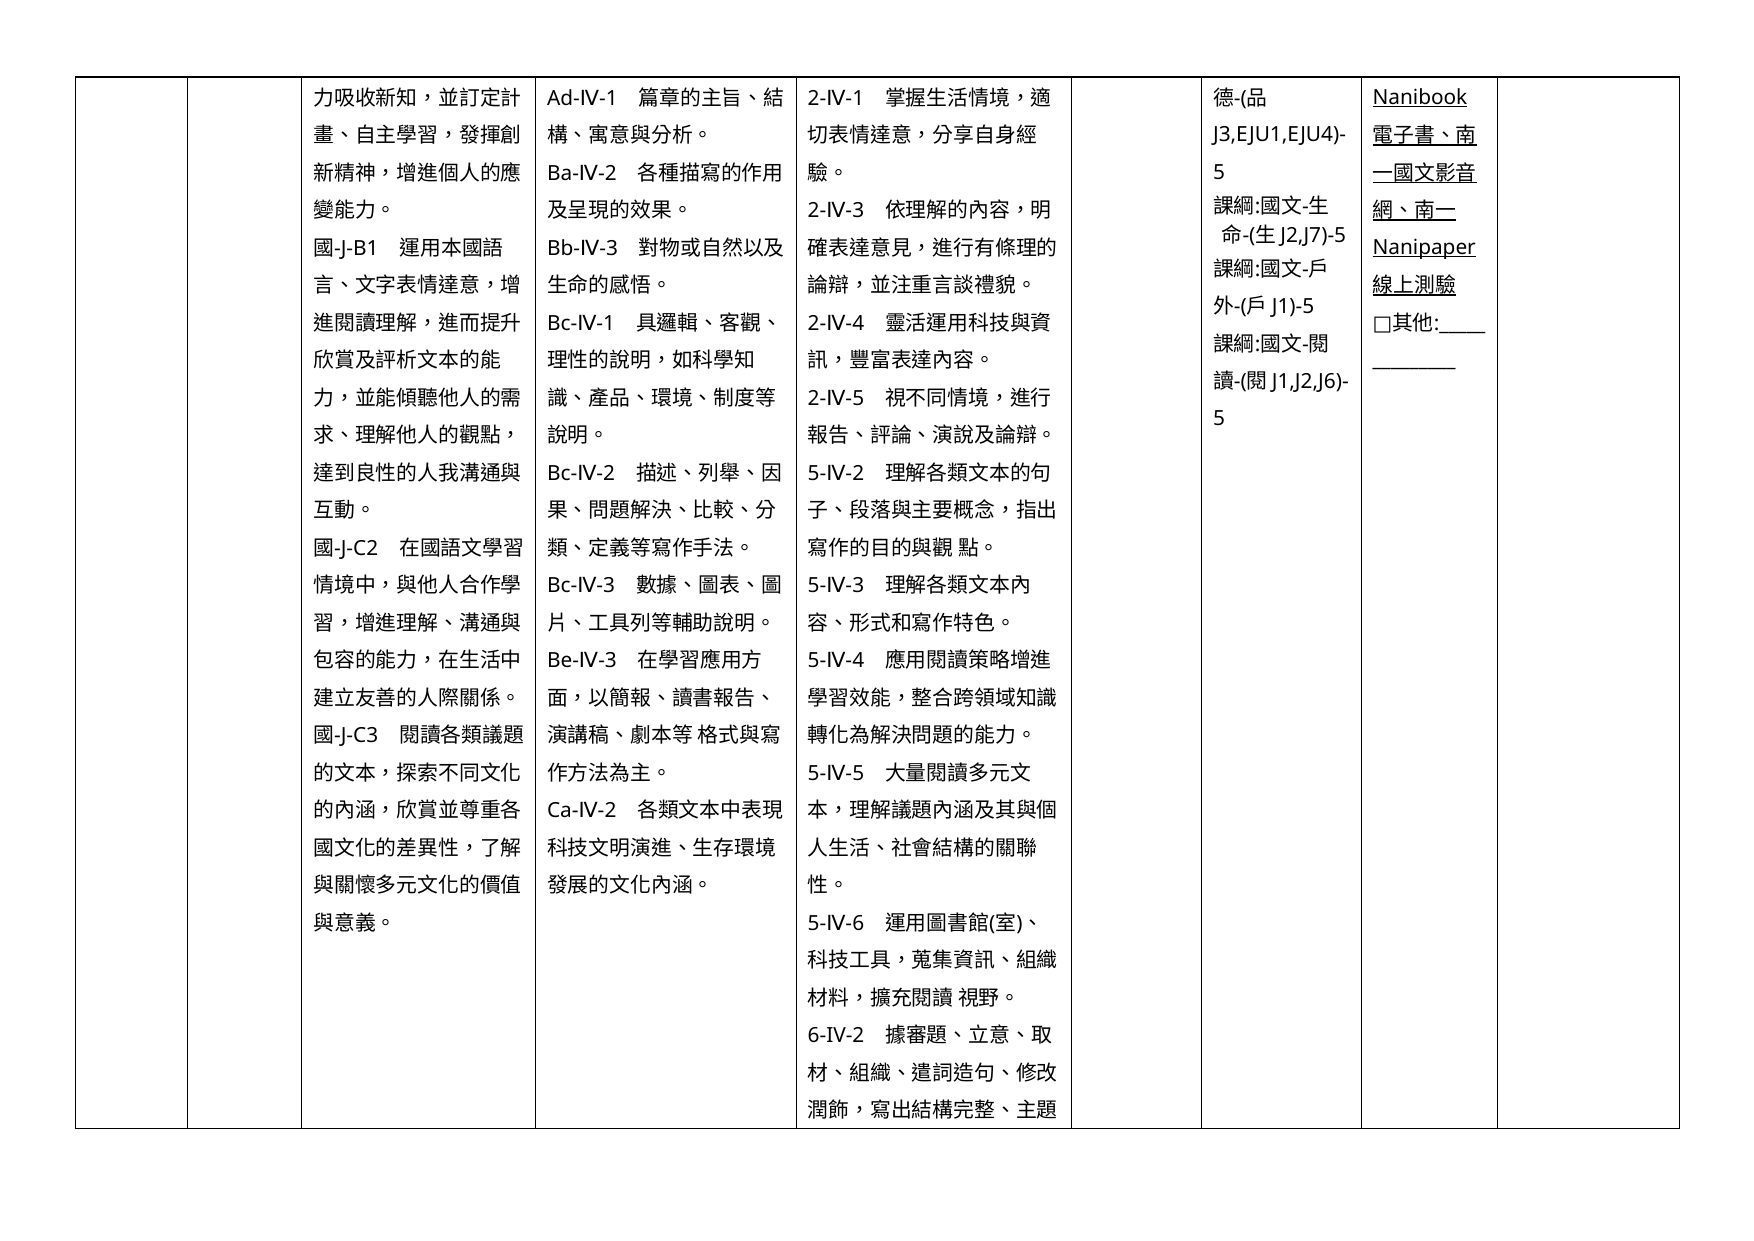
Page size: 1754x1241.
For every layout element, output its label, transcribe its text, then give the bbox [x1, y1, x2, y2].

table_cell [1498, 78, 1679, 1127]
table_cell [76, 78, 187, 1127]
table_cell 德-(品J3,EJU1,EJU4)-5 課綱:國文-生命-(生J2,J7)-5 課綱:國文-戶外-(戶J1)-5 課綱:國文-閱讀-(閱J1,J2,J6)-5 [1202, 78, 1361, 1127]
table_cell [188, 78, 301, 1127]
table_cell [1072, 78, 1201, 1127]
table_cell 2-Ⅳ-1 掌握生活情境，適切表情達意，分享自身經驗。 2-Ⅳ-3 依理解的內容，明確表達意見，進行有條理的論辯，並注重言談禮貌。 2-Ⅳ-4 靈活運用科技與資訊，豐富表達內容。 2-Ⅳ-5 視不同情境，進行報告、評論、演說及論辯。 5-Ⅳ-2 理解各類文本的句子、段落與主要概念，指出寫作的目的與觀 點。 5-Ⅳ-3 理解各類文本內容、形式和寫作特色。 5-Ⅳ-4 應用閱讀策略增進學習效能，整合跨領域知識轉化為解決問題的能力。 5-Ⅳ-5 大量閱讀多元文本，理解議題內涵及其與個人生活、社會結構的關聯性。 5-Ⅳ-6 運用圖書館(室)、科技工具，蒐集資訊、組織材料，擴充閱讀 視野。 6-IV-2 據審題、立意、取材、組織、遣詞造句、修改潤飾，寫出結構完整、主題 [797, 78, 1071, 1127]
table_cell 力吸收新知，並訂定計畫、自主學習，發揮創新精神，增進個人的應變能力。 國-J-B1 運用本國語言、文字表情達意，增進閱讀理解，進而提升欣賞及評析文本的能力，並能傾聽他人的需求、理解他人的觀點，達到良性的人我溝通與互動。 國-J-C2 在國語文學習情境中，與他人合作學習，增進理解、溝通與包容的能力，在生活中建立友善的人際關係。 國-J-C3 閱讀各類議題的文本，探索不同文化的內涵，欣賞並尊重各國文化的差異性，了解與關懷多元文化的價值與意義。 [302, 78, 535, 1127]
table_cell Nanibook電子書、南一國文影音網、南一Nanipaper線上測驗 □其他:______________ [1362, 78, 1497, 1127]
table_cell Ad-Ⅳ-1 篇章的主旨、結構、寓意與分析。 Ba-Ⅳ-2 各種描寫的作用及呈現的效果。 Bb-Ⅳ-3 對物或自然以及生命的感悟。 Bc-Ⅳ-1 具邏輯、客觀、理性的說明，如科學知識、產品、環境、制度等說明。 Bc-Ⅳ-2 描述、列舉、因果、問題解決、比較、分類、定義等寫作手法。 Bc-Ⅳ-3 數據、圖表、圖片、工具列等輔助說明。 Be-Ⅳ-3 在學習應用方面，以簡報、讀書報告、演講稿、劇本等 格式與寫作方法為主。 Ca-Ⅳ-2 各類文本中表現科技文明演進、生存環境發展的文化內涵。 [536, 78, 796, 1127]
